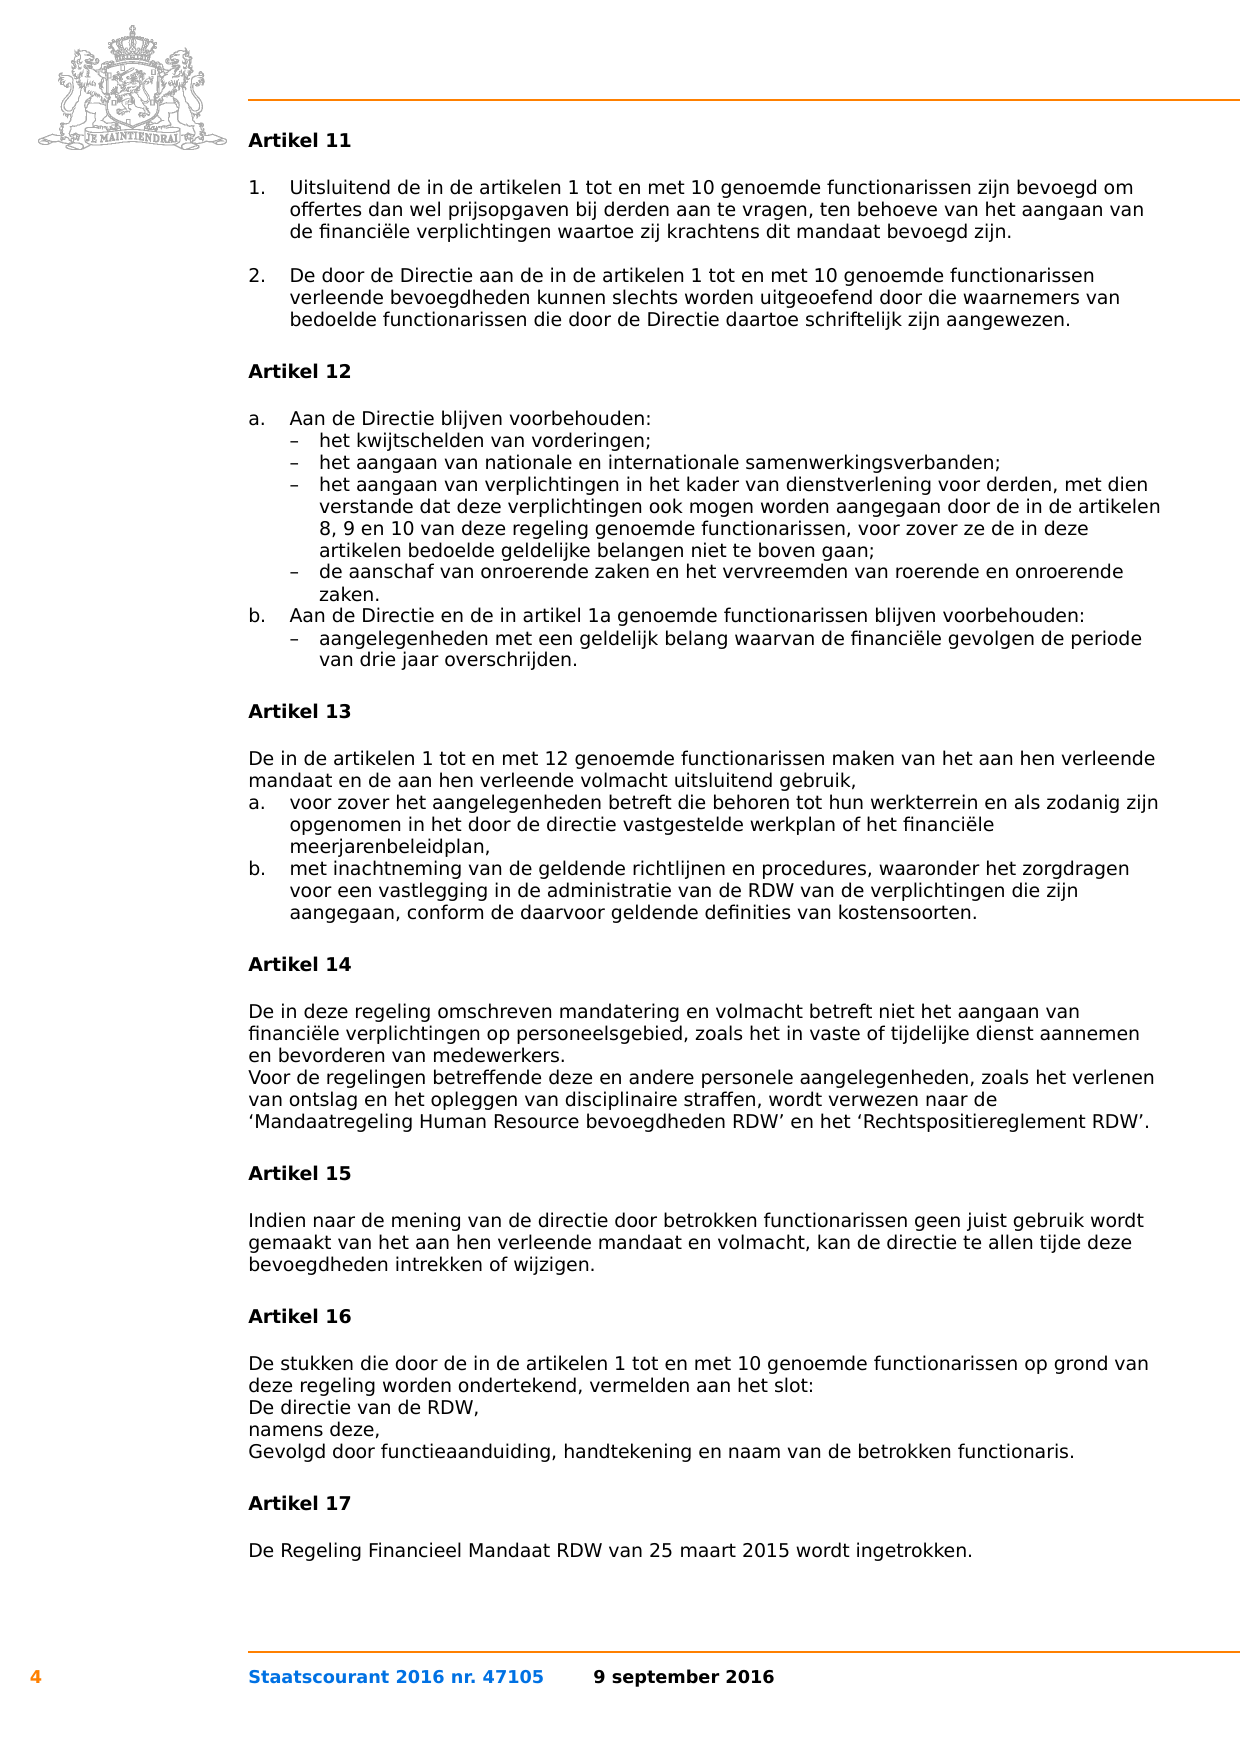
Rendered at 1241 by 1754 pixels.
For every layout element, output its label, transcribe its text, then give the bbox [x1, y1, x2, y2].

text b. met inachtneming van de geldende richtlijnen en procedures, waaronder het zorgdragen voor een vastlegging in de administratie van de RDW van de verplichtingen die zijn aangegaan, conform de daarvoor geldende definities van kostensoorten. [248, 858, 1163, 924]
text Indien naar de mening van de directie door betrokken functionarissen geen juist gebruik wordt gemaakt van het aan hen verleende mandaat en volmacht, kan de directie te allen tijde deze bevoegdheden intrekken of wijzigen. [248, 1210, 1163, 1276]
text – aangelegenheden met een geldelijk belang waarvan de financiële gevolgen de periode van drie jaar overschrijden. [289, 627, 1163, 671]
text 2. De door de Directie aan de in de artikelen 1 tot en met 10 genoemde functionarissen verleende bevoegdheden kunnen slechts worden uitgeoefend door die waarnemers van bedoelde functionarissen die door de Directie daartoe schriftelijk zijn aangewezen. [248, 265, 1163, 331]
text 1. Uitsluitend de in de artikelen 1 tot en met 10 genoemde functionarissen zijn bevoegd om offertes dan wel prijsopgaven bij derden aan te vragen, ten behoeve van het aangaan van de financiële verplichtingen waartoe zij krachtens dit mandaat bevoegd zijn. [248, 177, 1163, 243]
subtitle Artikel 12 [248, 361, 1163, 383]
text b. Aan de Directie en de in artikel 1a genoemde functionarissen blijven voorbehouden: [248, 605, 1163, 627]
text De in deze regeling omschreven mandatering en volmacht betreft niet het aangaan van financiële verplichtingen op personeelsgebied, zoals het in vaste of tijdelijke dienst aannemen en bevorderen van medewerkers. [248, 1001, 1163, 1067]
text namens deze, [248, 1419, 1163, 1441]
text De in de artikelen 1 tot en met 12 genoemde functionarissen maken van het aan hen verleende mandaat en de aan hen verleende volmacht uitsluitend gebruik, [248, 748, 1163, 792]
subtitle Artikel 15 [248, 1163, 1163, 1185]
text Voor de regelingen betreffende deze en andere personele aangelegenheden, zoals het verlenen van ontslag en het opleggen van disciplinaire straffen, wordt verwezen naar de ‘Mandaatregeling Human Resource bevoegdheden RDW’ en het ‘Rechtspositiereglement RDW’. [248, 1067, 1163, 1133]
text – het aangaan van verplichtingen in het kader van dienstverlening voor derden, met dien verstande dat deze verplichtingen ook mogen worden aangegaan door de in de artikelen 8, 9 en 10 van deze regeling genoemde functionarissen, voor zover ze de in deze artikelen bedoelde geldelijke belangen niet te boven gaan; [289, 473, 1163, 561]
text De directie van de RDW, [248, 1397, 1163, 1419]
text – het kwijtschelden van vorderingen; [289, 429, 1163, 452]
subtitle Artikel 16 [248, 1306, 1163, 1328]
text – de aanschaf van onroerende zaken en het vervreemden van roerende en onroerende zaken. [289, 561, 1163, 605]
text – het aangaan van nationale en internationale samenwerkingsverbanden; [289, 452, 1163, 473]
text a. Aan de Directie blijven voorbehouden: [248, 408, 1163, 429]
text De stukken die door de in de artikelen 1 tot en met 10 genoemde functionarissen op grond van deze regeling worden ondertekend, vermelden aan het slot: [248, 1353, 1163, 1397]
text a. voor zover het aangelegenheden betreft die behoren tot hun werkterrein en als zodanig zijn opgenomen in het door de directie vastgestelde werkplan of het financiële meerjarenbeleidplan, [248, 792, 1163, 858]
subtitle Artikel 13 [248, 701, 1163, 723]
picture [38, 25, 227, 150]
text De Regeling Financieel Mandaat RDW van 25 maart 2015 wordt ingetrokken. [248, 1540, 1163, 1562]
subtitle Artikel 11 [248, 130, 1163, 152]
subtitle Artikel 17 [248, 1493, 1163, 1515]
text Gevolgd door functieaanduiding, handtekening en naam van de betrokken functionaris. [248, 1441, 1163, 1463]
subtitle Artikel 14 [248, 954, 1163, 976]
